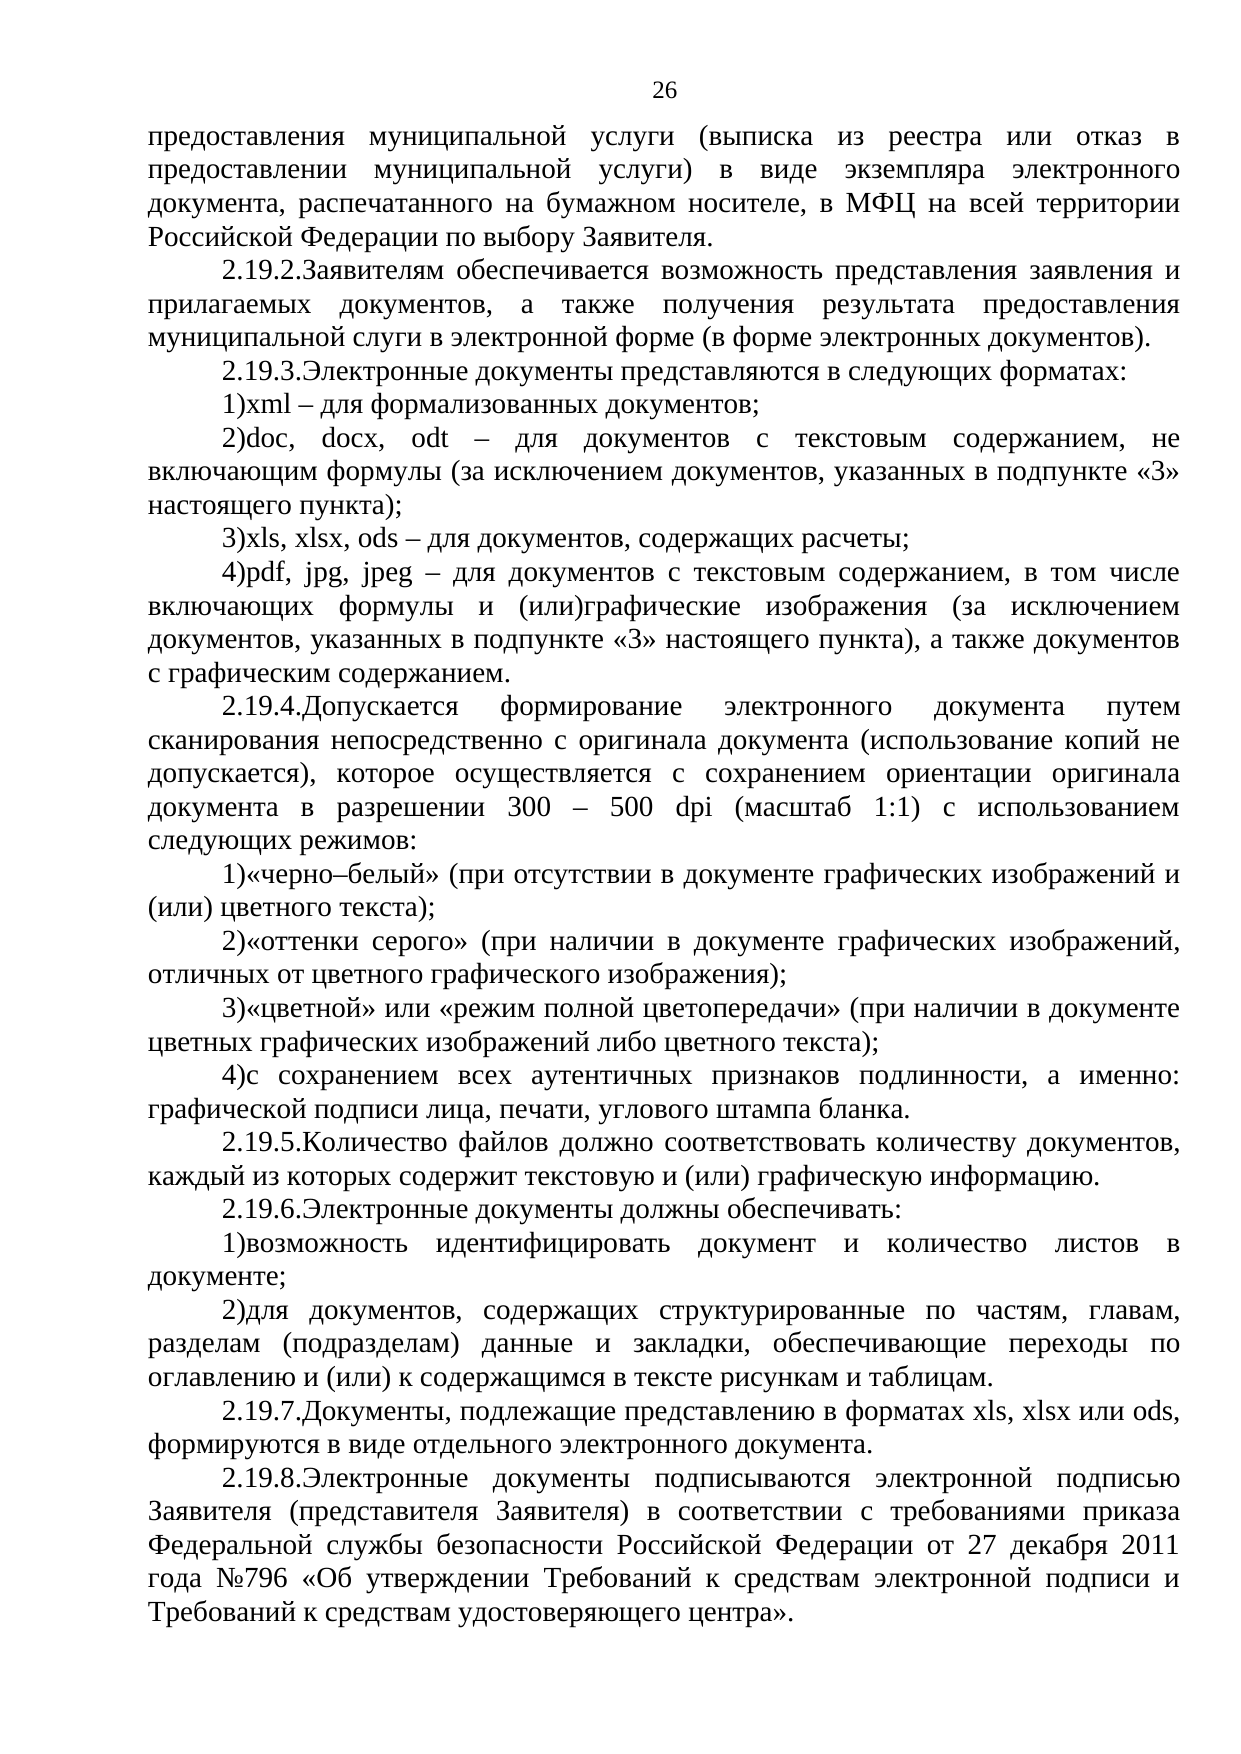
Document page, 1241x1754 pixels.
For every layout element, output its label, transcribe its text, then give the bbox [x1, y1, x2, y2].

text 4)с сохранением всех аутентичных признаков подлинности, а именно: графической подписи лица, печати, углового штампа бланка. [148, 1057, 1181, 1124]
text 4)pdf, jpg, jpeg – для документов с текстовым содержанием, в том числе включающих формулы и (или)графические изображения (за исключением документов, указанных в подпункте «3» настоящего пункта), а также документов с графическим содержанием. [148, 554, 1181, 688]
text предоставления муниципальной услуги (выписка из реестра или отказ в предоставлении муниципальной услуги) в виде экземпляра электронного документа, распечатанного на бумажном носителе, в МФЦ на всей территории Российской Федерации по выбору Заявителя. [148, 118, 1181, 252]
text 1)возможность идентифицировать документ и количество листов в документе; [148, 1225, 1181, 1292]
text 1)xml – для формализованных документов; [148, 386, 1181, 420]
text 2)для документов, содержащих структурированные по частям, главам, разделам (подразделам) данные и закладки, обеспечивающие переходы по оглавлению и (или) к содержащимся в тексте рисункам и таблицам. [148, 1292, 1181, 1393]
text 2.19.8.Электронные документы подписываются электронной подписью Заявителя (представителя Заявителя) в соответствии с требованиями приказа Федеральной службы безопасности Российской Федерации от 27 декабря 2011 года №796 «Об утверждении Требований к средствам электронной подписи и Требований к средствам удостоверяющего центра». [148, 1460, 1181, 1627]
text 2.19.7.Документы, подлежащие представлению в форматах xls, xlsx или ods, формируются в виде отдельного электронного документа. [148, 1393, 1181, 1460]
text 2.19.3.Электронные документы представляются в следующих форматах: [148, 353, 1181, 386]
text 2.19.4.Допускается формирование электронного документа путем сканирования непосредственно с оригинала документа (использование копий не допускается), которое осуществляется с сохранением ориентации оригинала документа в разрешении 300 – 500 dpi (масштаб 1:1) с использованием следующих режимов: [148, 688, 1181, 856]
text 2)doc, docx, odt – для документов с текстовым содержанием, не включающим формулы (за исключением документов, указанных в подпункте «3» настоящего пункта); [148, 420, 1181, 521]
text 3)«цветной» или «режим полной цветопередачи» (при наличии в документе цветных графических изображений либо цветного текста); [148, 990, 1181, 1057]
text 2.19.6.Электронные документы должны обеспечивать: [148, 1191, 1181, 1225]
text 2.19.2.Заявителям обеспечивается возможность представления заявления и прилагаемых документов, а также получения результата предоставления муниципальной слуги в электронной форме (в форме электронных документов). [148, 252, 1181, 353]
text 2)«оттенки серого» (при наличии в документе графических изображений, отличных от цветного графического изображения); [148, 923, 1181, 990]
text 1)«черно–белый» (при отсутствии в документе графических изображений и (или) цветного текста); [148, 856, 1181, 923]
text 3)xls, xlsx, ods – для документов, содержащих расчеты; [148, 521, 1181, 554]
text 2.19.5.Количество файлов должно соответствовать количеству документов, каждый из которых содержит текстовую и (или) графическую информацию. [148, 1124, 1181, 1191]
